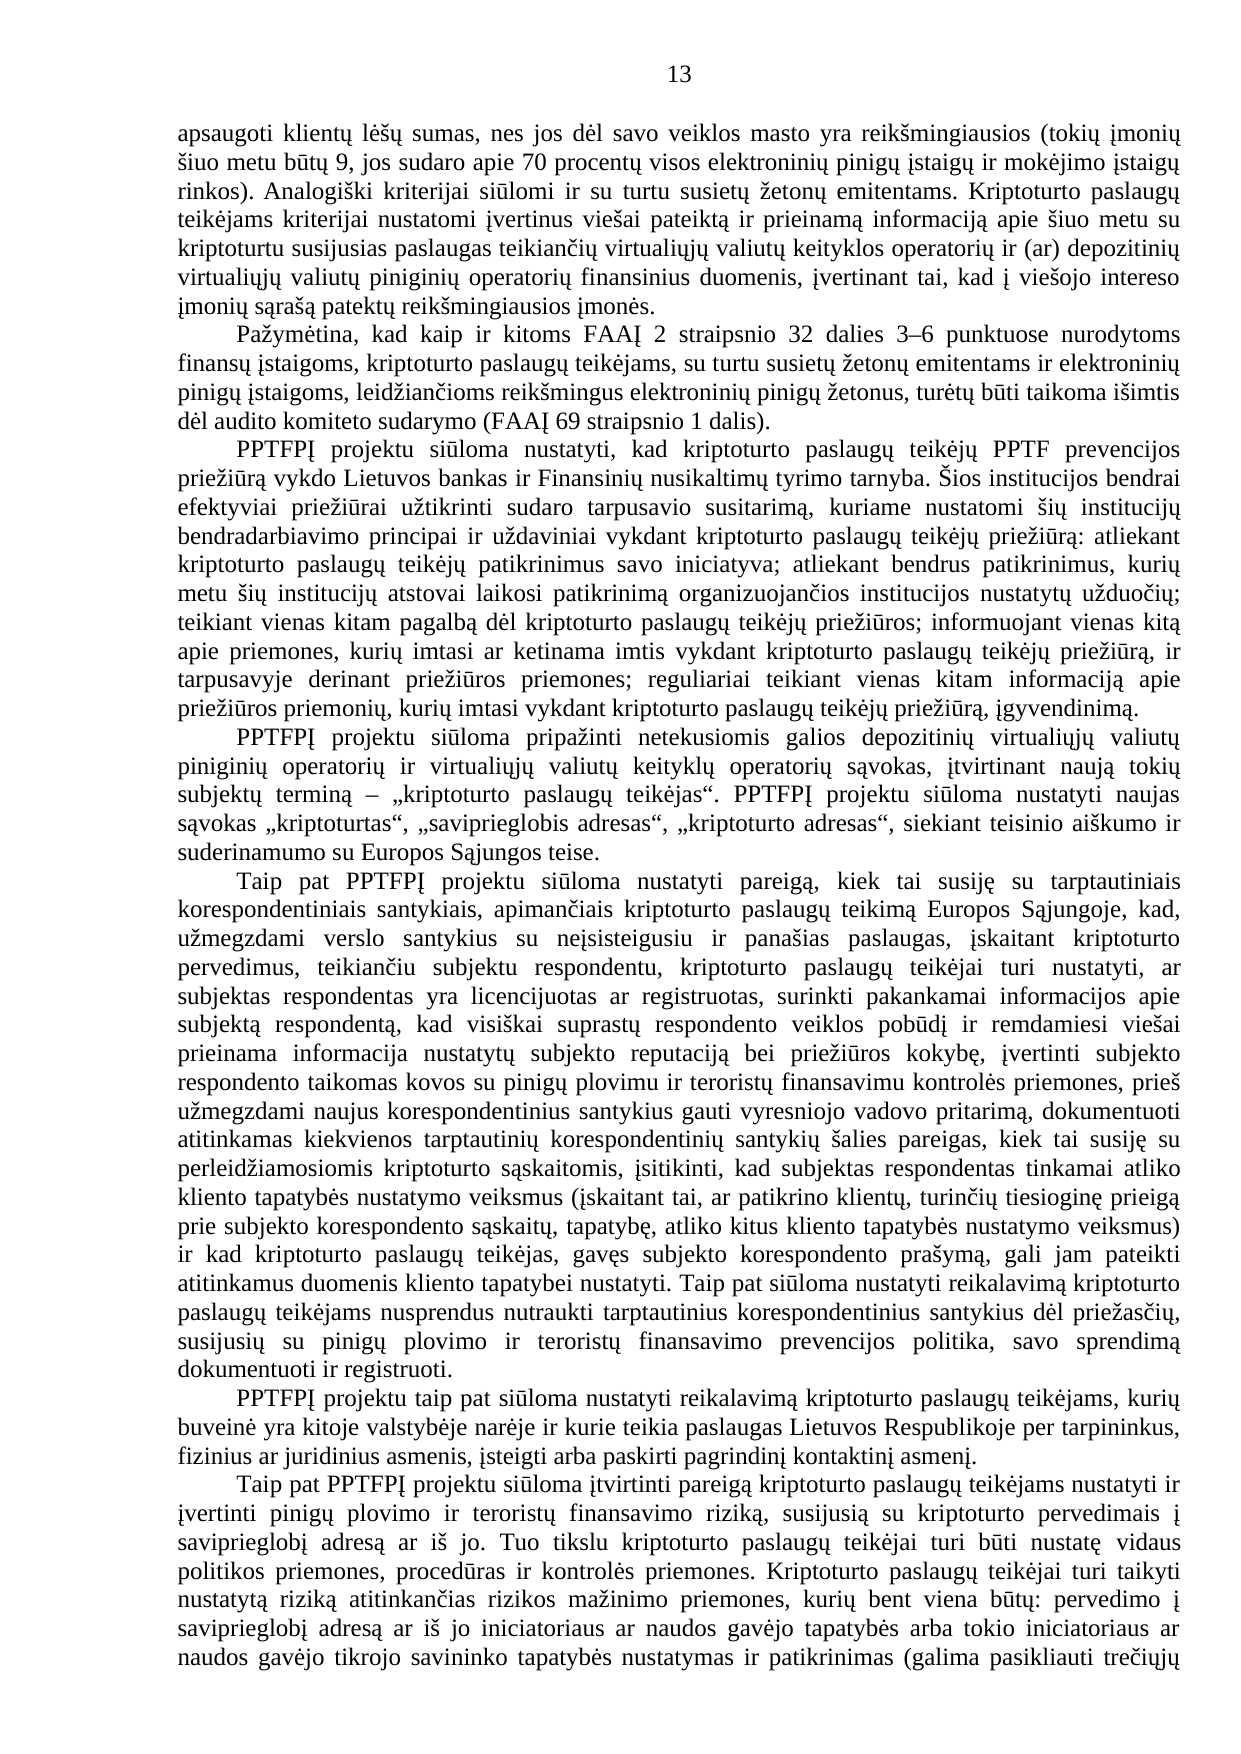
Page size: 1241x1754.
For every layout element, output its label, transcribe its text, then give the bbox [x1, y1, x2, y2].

text Taip pat PPTFPĮ projektu siūloma nustatyti pareigą, kiek tai susiję su tarptautiniais korespondentiniais santykiais, apimančiais kriptoturto paslaugų teikimą Europos Sąjungoje, kad, užmegzdami verslo santykius su neįsisteigusiu ir panašias paslaugas, įskaitant kriptoturto pervedimus, teikiančiu subjektu respondentu, kriptoturto paslaugų teikėjai turi nustatyti, ar subjektas respondentas yra licencijuotas ar registruotas, surinkti pakankamai informacijos apie subjektą respondentą, kad visiškai suprastų respondento veiklos pobūdį ir remdamiesi viešai prieinama informacija nustatytų subjekto reputaciją bei priežiūros kokybę, įvertinti subjekto respondento taikomas kovos su pinigų plovimu ir teroristų finansavimu kontrolės priemones, prieš užmegzdami naujus korespondentinius santykius gauti vyresniojo vadovo pritarimą, dokumentuoti atitinkamas kiekvienos tarptautinių korespondentinių santykių šalies pareigas, kiek tai susiję su perleidžiamosiomis kriptoturto sąskaitomis, įsitikinti, kad subjektas respondentas tinkamai atliko kliento tapatybės nustatymo veiksmus (įskaitant tai, ar patikrino klientų, turinčių tiesioginę prieigą prie subjekto korespondento sąskaitų, tapatybę, atliko kitus kliento tapatybės nustatymo veiksmus) ir kad kriptoturto paslaugų teikėjas, gavęs subjekto korespondento prašymą, gali jam pateikti atitinkamus duomenis kliento tapatybei nustatyti. Taip pat siūloma nustatyti reikalavimą kriptoturto paslaugų teikėjams nusprendus nutraukti tarptautinius korespondentinius santykius dėl priežasčių, susijusių su pinigų plovimo ir teroristų finansavimo prevencijos politika, savo sprendimą dokumentuoti ir registruoti. [177, 866, 1181, 1383]
text Taip pat PPTFPĮ projektu siūloma įtvirtinti pareigą kriptoturto paslaugų teikėjams nustatyti ir įvertinti pinigų plovimo ir teroristų finansavimo riziką, susijusią su kriptoturto pervedimais į saviprieglobį adresą ar iš jo. Tuo tikslu kriptoturto paslaugų teikėjai turi būti nustatę vidaus politikos priemones, procedūras ir kontrolės priemones. Kriptoturto paslaugų teikėjai turi taikyti nustatytą riziką atitinkančias rizikos mažinimo priemones, kurių bent viena būtų: pervedimo į saviprieglobį adresą ar iš jo iniciatoriaus ar naudos gavėjo tapatybės arba tokio iniciatoriaus ar naudos gavėjo tikrojo savininko tapatybės nustatymas ir patikrinimas (galima pasikliauti trečiųjų [177, 1469, 1181, 1671]
text Pažymėtina, kad kaip ir kitoms FAAĮ 2 straipsnio 32 dalies 3–6 punktuose nurodytoms finansų įstaigoms, kriptoturto paslaugų teikėjams, su turtu susietų žetonų emitentams ir elektroninių pinigų įstaigoms, leidžiančioms reikšmingus elektroninių pinigų žetonus, turėtų būti taikoma išimtis dėl audito komiteto sudarymo (FAAĮ 69 straipsnio 1 dalis). [177, 319, 1181, 434]
text apsaugoti klientų lėšų sumas, nes jos dėl savo veiklos masto yra reikšmingiausios (tokių įmonių šiuo metu būtų 9, jos sudaro apie 70 procentų visos elektroninių pinigų įstaigų ir mokėjimo įstaigų rinkos). Analogiški kriterijai siūlomi ir su turtu susietų žetonų emitentams. Kriptoturto paslaugų teikėjams kriterijai nustatomi įvertinus viešai pateiktą ir prieinamą informaciją apie šiuo metu su kriptoturtu susijusias paslaugas teikiančių virtualiųjų valiutų keityklos operatorių ir (ar) depozitinių virtualiųjų valiutų piniginių operatorių finansinius duomenis, įvertinant tai, kad į viešojo intereso įmonių sąrašą patektų reikšmingiausios įmonės. [177, 118, 1181, 319]
text PPTFPĮ projektu siūloma pripažinti netekusiomis galios depozitinių virtualiųjų valiutų piniginių operatorių ir virtualiųjų valiutų keityklų operatorių sąvokas, įtvirtinant naują tokių subjektų terminą – „kriptoturto paslaugų teikėjas“. PPTFPĮ projektu siūloma nustatyti naujas sąvokas „kriptoturtas“, „saviprieglobis adresas“, „kriptoturto adresas“, siekiant teisinio aiškumo ir suderinamumo su Europos Sąjungos teise. [177, 722, 1181, 866]
text PPTFPĮ projektu siūloma nustatyti, kad kriptoturto paslaugų teikėjų PPTF prevencijos priežiūrą vykdo Lietuvos bankas ir Finansinių nusikaltimų tyrimo tarnyba. Šios institucijos bendrai efektyviai priežiūrai užtikrinti sudaro tarpusavio susitarimą, kuriame nustatomi šių institucijų bendradarbiavimo principai ir uždaviniai vykdant kriptoturto paslaugų teikėjų priežiūrą: atliekant kriptoturto paslaugų teikėjų patikrinimus savo iniciatyva; atliekant bendrus patikrinimus, kurių metu šių institucijų atstovai laikosi patikrinimą organizuojančios institucijos nustatytų užduočių; teikiant vienas kitam pagalbą dėl kriptoturto paslaugų teikėjų priežiūros; informuojant vienas kitą apie priemones, kurių imtasi ar ketinama imtis vykdant kriptoturto paslaugų teikėjų priežiūrą, ir tarpusavyje derinant priežiūros priemones; reguliariai teikiant vienas kitam informaciją apie priežiūros priemonių, kurių imtasi vykdant kriptoturto paslaugų teikėjų priežiūrą, įgyvendinimą. [177, 434, 1181, 722]
text PPTFPĮ projektu taip pat siūloma nustatyti reikalavimą kriptoturto paslaugų teikėjams, kurių buveinė yra kitoje valstybėje narėje ir kurie teikia paslaugas Lietuvos Respublikoje per tarpininkus, fizinius ar juridinius asmenis, įsteigti arba paskirti pagrindinį kontaktinį asmenį. [177, 1383, 1181, 1469]
